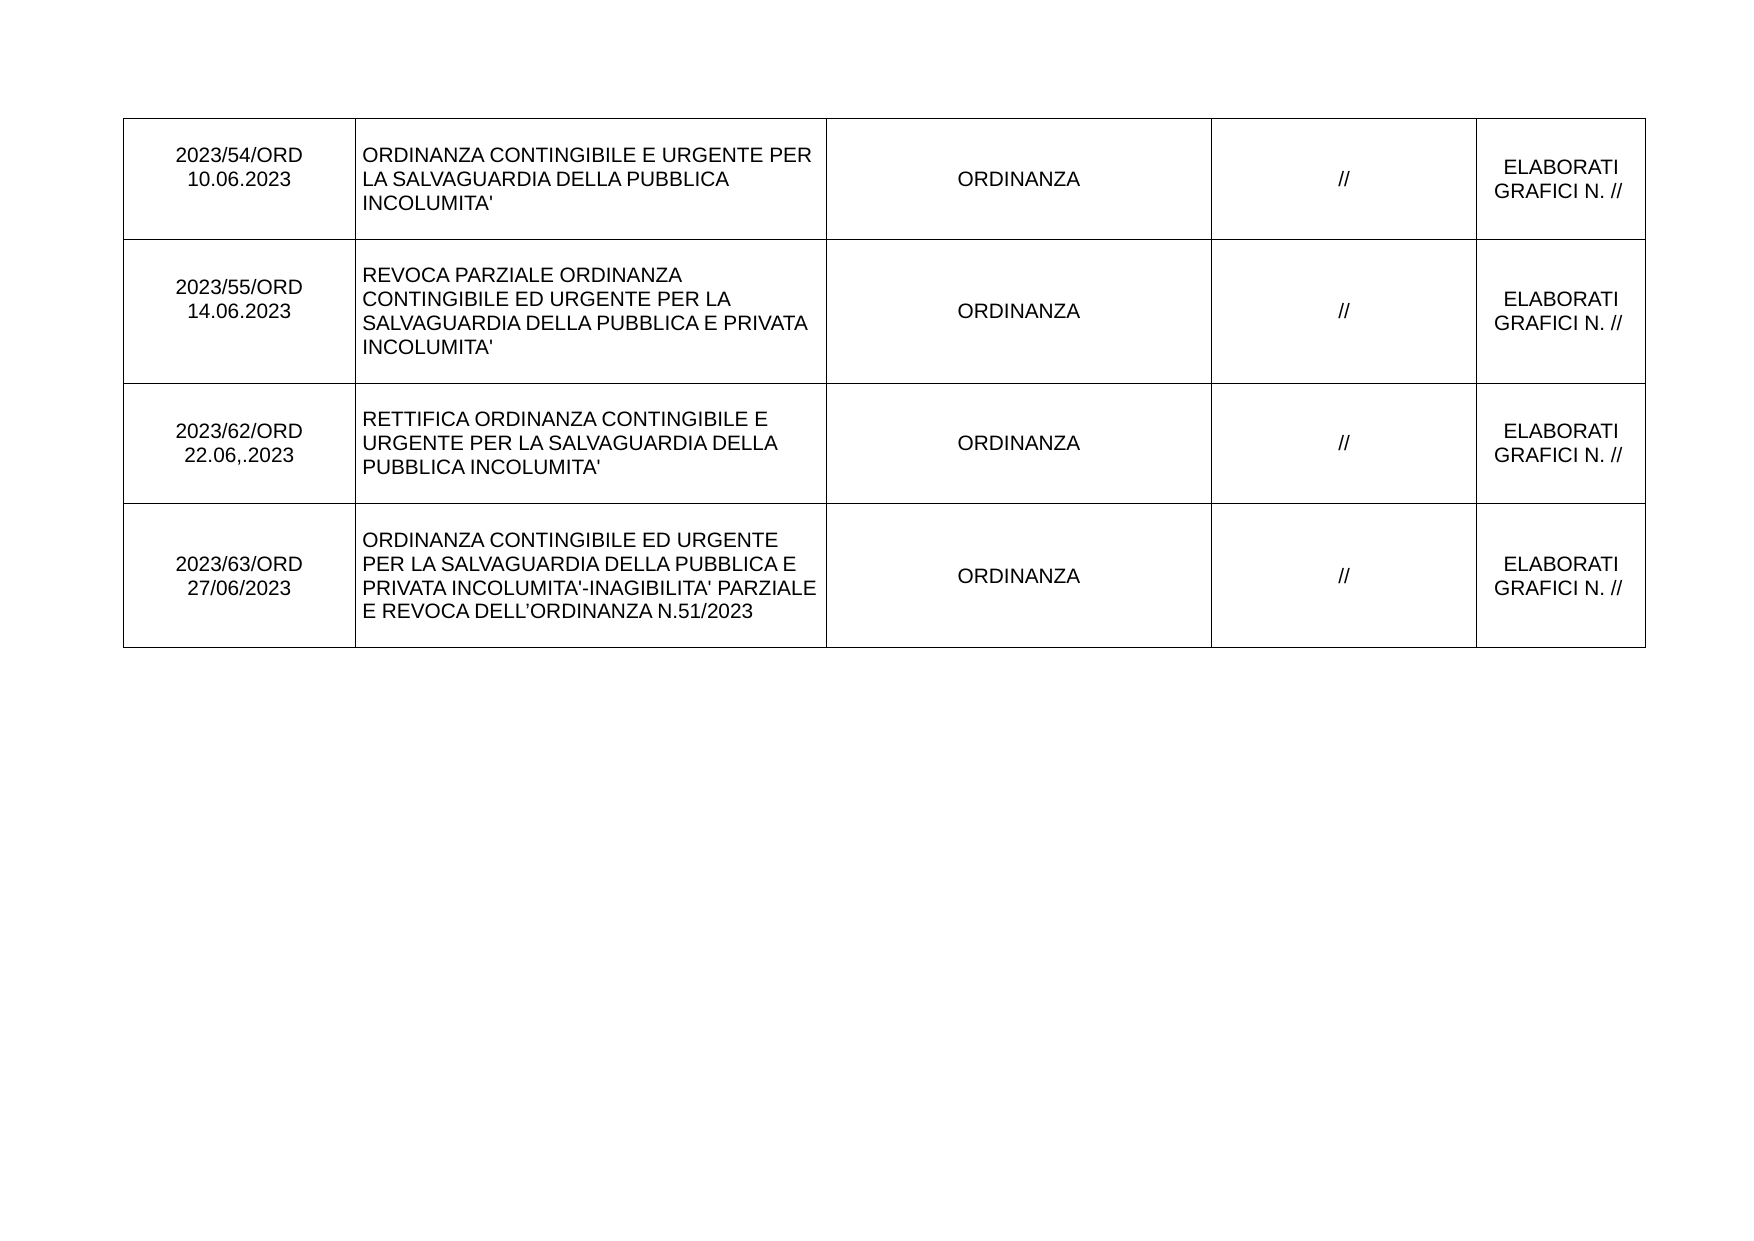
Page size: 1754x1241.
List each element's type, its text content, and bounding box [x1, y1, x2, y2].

table_cell ELABORATI GRAFICI N. // [1477, 119, 1645, 238]
table_cell REVOCA PARZIALE ORDINANZA CONTINGIBILE ED URGENTE PER LA SALVAGUARDIA DELLA PUBBLICA E PRIVATA INCOLUMITA' [356, 240, 826, 383]
table_cell ELABORATI GRAFICI N. // [1477, 384, 1645, 503]
table_cell ELABORATI GRAFICI N. // [1477, 240, 1645, 383]
table_cell 2023/55/ORD 14.06.2023 [124, 240, 355, 383]
table_cell ORDINANZA [827, 504, 1211, 647]
table_cell RETTIFICA ORDINANZA CONTINGIBILE E URGENTE PER LA SALVAGUARDIA DELLA PUBBLICA INCOLUMITA' [356, 384, 826, 503]
table_cell ORDINANZA [827, 119, 1211, 238]
table_cell 2023/63/ORD 27/06/2023 [124, 504, 355, 647]
table_cell ORDINANZA [827, 240, 1211, 383]
table_cell ELABORATI GRAFICI N. // [1477, 504, 1645, 647]
table_cell // [1212, 240, 1476, 383]
table_cell 2023/62/ORD 22.06,.2023 [124, 384, 355, 503]
table_cell ORDINANZA [827, 384, 1211, 503]
table_cell // [1212, 384, 1476, 503]
table_cell ORDINANZA CONTINGIBILE ED URGENTE PER LA SALVAGUARDIA DELLA PUBBLICA E PRIVATA INCOLUMITA'-INAGIBILITA' PARZIALE E REVOCA DELL’ORDINANZA N.51/2023 [356, 504, 826, 647]
table_cell 2023/54/ORD 10.06.2023 [124, 119, 355, 238]
table_cell // [1212, 504, 1476, 647]
table_cell ORDINANZA CONTINGIBILE E URGENTE PER LA SALVAGUARDIA DELLA PUBBLICA INCOLUMITA' [356, 119, 826, 238]
table_cell // [1212, 119, 1476, 238]
